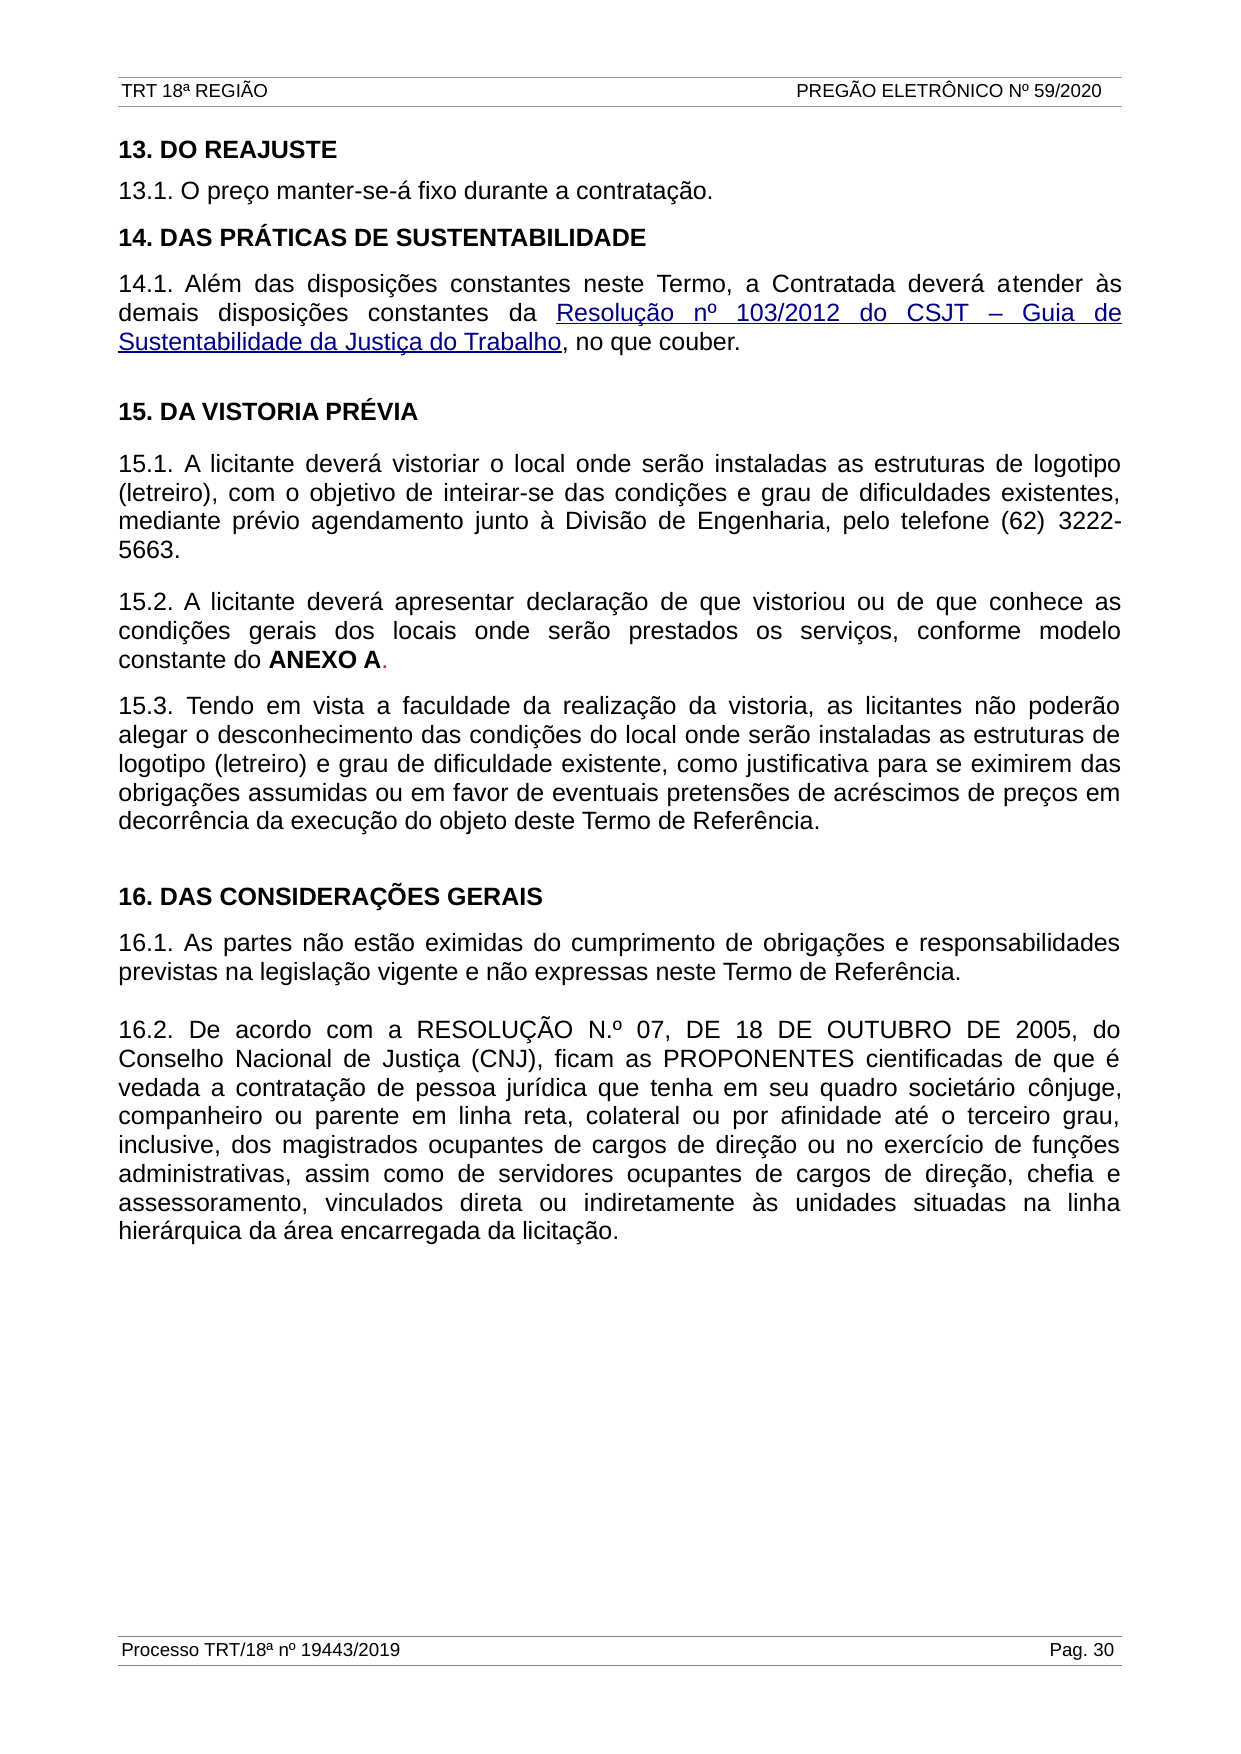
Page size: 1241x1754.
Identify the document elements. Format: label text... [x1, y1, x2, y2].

text 16.1. As partes não estão eximidas do cumprimento de obrigações e responsabilidades previstas na legislação vigente e não expressas neste Termo de Referência. [118, 928, 1122, 986]
text 13. DO REAJUSTE [118, 136, 1122, 164]
text 15.2. A licitante deverá apresentar declaração de que vistoriou ou de que conhece as condições gerais dos locais onde serão prestados os serviços, conforme modelo constante do ANEXO A. [118, 587, 1122, 673]
text 16. DAS CONSIDERAÇÕES GERAIS [118, 882, 1122, 910]
text 15.3. Tendo em vista a faculdade da realização da vistoria, as licitantes não poderão alegar o desconhecimento das condições do local onde serão instaladas as estruturas de logotipo (letreiro) e grau de dificuldade existente, como justificativa para se eximirem das obrigações assumidas ou em favor de eventuais pretensões de acréscimos de preços em decorrência da execução do objeto deste Termo de Referência. [118, 691, 1122, 835]
text 13.1. O preço manter-se-á fixo durante a contratação. [118, 176, 1122, 205]
text 14. DAS PRÁTICAS DE SUSTENTABILIDADE [118, 222, 1122, 251]
text 16.2. De acordo com a RESOLUÇÃO N.º 07, DE 18 DE OUTUBRO DE 2005, do Conselho Nacional de Justiça (CNJ), ficam as PROPONENTES cientificadas de que é vedada a contratação de pessoa jurídica que tenha em seu quadro societário cônjuge, companheiro ou parente em linha reta, colateral ou por afinidade até o terceiro grau, inclusive, dos magistrados ocupantes de cargos de direção ou no exercício de funções administrativas, assim como de servidores ocupantes de cargos de direção, chefia e assessoramento, vinculados direta ou indiretamente às unidades situadas na linha hierárquica da área encarregada da licitação. [118, 1015, 1122, 1245]
text 14.1. Além das disposições constantes neste Termo, a Contratada deverá atender às demais disposições constantes da Resolução nº 103/2012 do CSJT – Guia de Sustentabilidade da Justiça do Trabalho, no que couber. [118, 269, 1122, 355]
text 15. DA VISTORIA PRÉVIA [118, 396, 1122, 425]
text 15.1. A licitante deverá vistoriar o local onde serão instaladas as estruturas de logotipo (letreiro), com o objetivo de inteirar-se das condições e grau de dificuldades existentes, mediante prévio agendamento junto à Divisão de Engenharia, pelo telefone (62) 3222-5663. [118, 449, 1122, 564]
